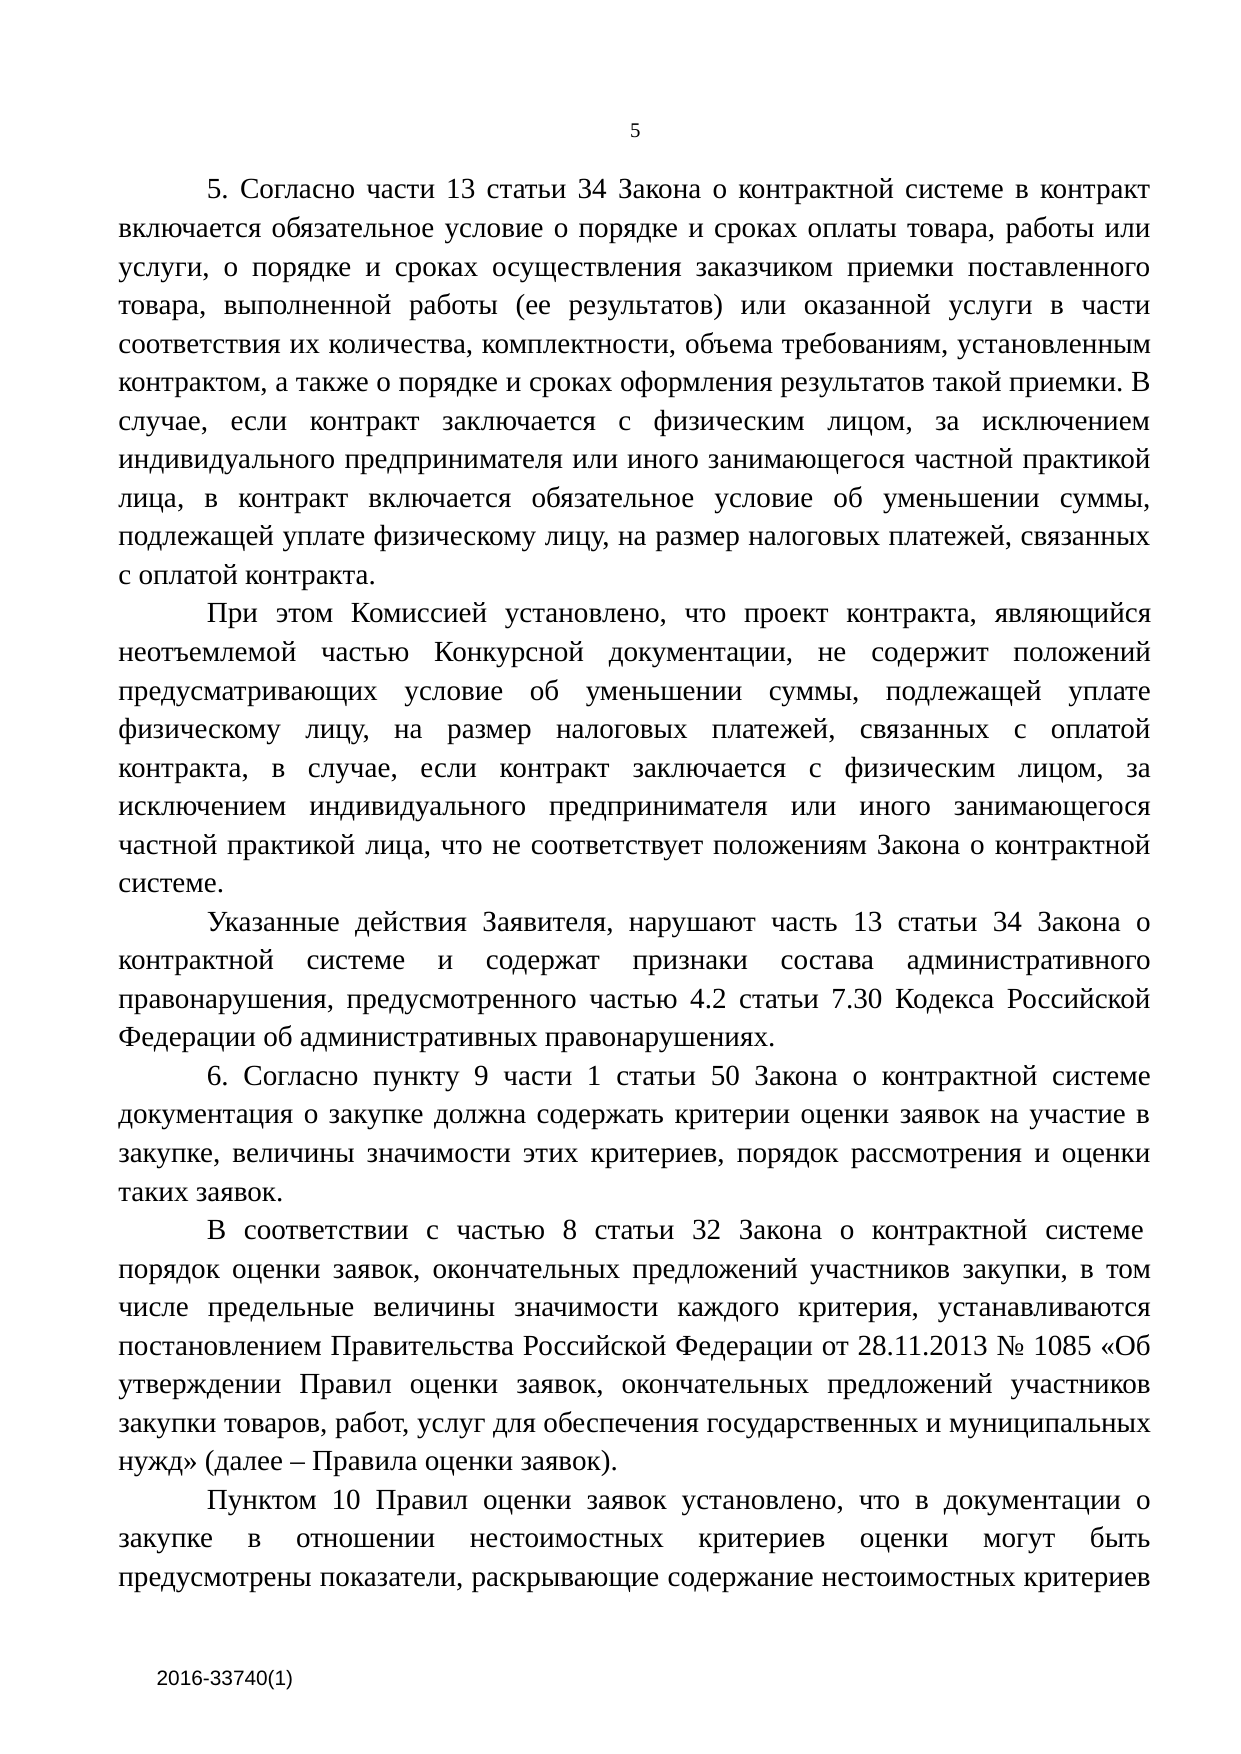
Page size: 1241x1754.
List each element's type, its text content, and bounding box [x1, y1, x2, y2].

text При этом Комиссией установлено, что проект контракта, являющийся неотъемлемой частью Конкурсной документации, не содержит положений предусматривающих условие об уменьшении суммы, подлежащей уплате физическому лицу, на размер налоговых платежей, связанных с оплатой контракта, в случае, если контракт заключается с физическим лицом, за исключением индивидуального предпринимателя или иного занимающегося частной практикой лица, что не соответствует положениям Закона о контрактной системе. [118, 596, 1152, 899]
text 6. Согласно пункту 9 части 1 статьи 50 Закона о контрактной системе документация о закупке должна содержать критерии оценки заявок на участие в закупке, величины значимости этих критериев, порядок рассмотрения и оценки таких заявок. [118, 1058, 1152, 1207]
text Пунктом 10 Правил оценки заявок установлено, что в документации о закупке в отношении нестоимостных критериев оценки могут быть предусмотрены показатели, раскрывающие содержание нестоимостных критериев [118, 1482, 1152, 1593]
text Указанные действия Заявителя, нарушают часть 13 статьи 34 Закона о контрактной системе и содержат признаки состава административного правонарушения, предусмотренного частью 4.2 статьи 7.30 Кодекса Российской Федерации об административных правонарушениях. [118, 904, 1152, 1053]
text В соответствии с частью 8 статьи 32 Закона о контрактной системе порядок оценки заявок, окончательных предложений участников закупки, в том числе предельные величины значимости каждого критерия, устанавливаются постановлением Правительства Российской Федерации от 28.11.2013 № 1085 «Об утверждении Правил оценки заявок, окончательных предложений участников закупки товаров, работ, услуг для обеспечения государственных и муниципальных нужд» (далее – Правила оценки заявок). [118, 1212, 1152, 1477]
text 5. Согласно части 13 статьи 34 Закона о контрактной системе в контракт включается обязательное условие о порядке и сроках оплаты товара, работы или услуги, о порядке и сроках осуществления заказчиком приемки поставленного товара, выполненной работы (ее результатов) или оказанной услуги в части соответствия их количества, комплектности, объема требованиям, установленным контрактом, а также о порядке и сроках оформления результатов такой приемки. В случае, если контракт заключается с физическим лицом, за исключением индивидуального предпринимателя или иного занимающегося частной практикой лица, в контракт включается обязательное условие об уменьшении суммы, подлежащей уплате физическому лицу, на размер налоговых платежей, связанных с оплатой контракта. [118, 172, 1152, 591]
